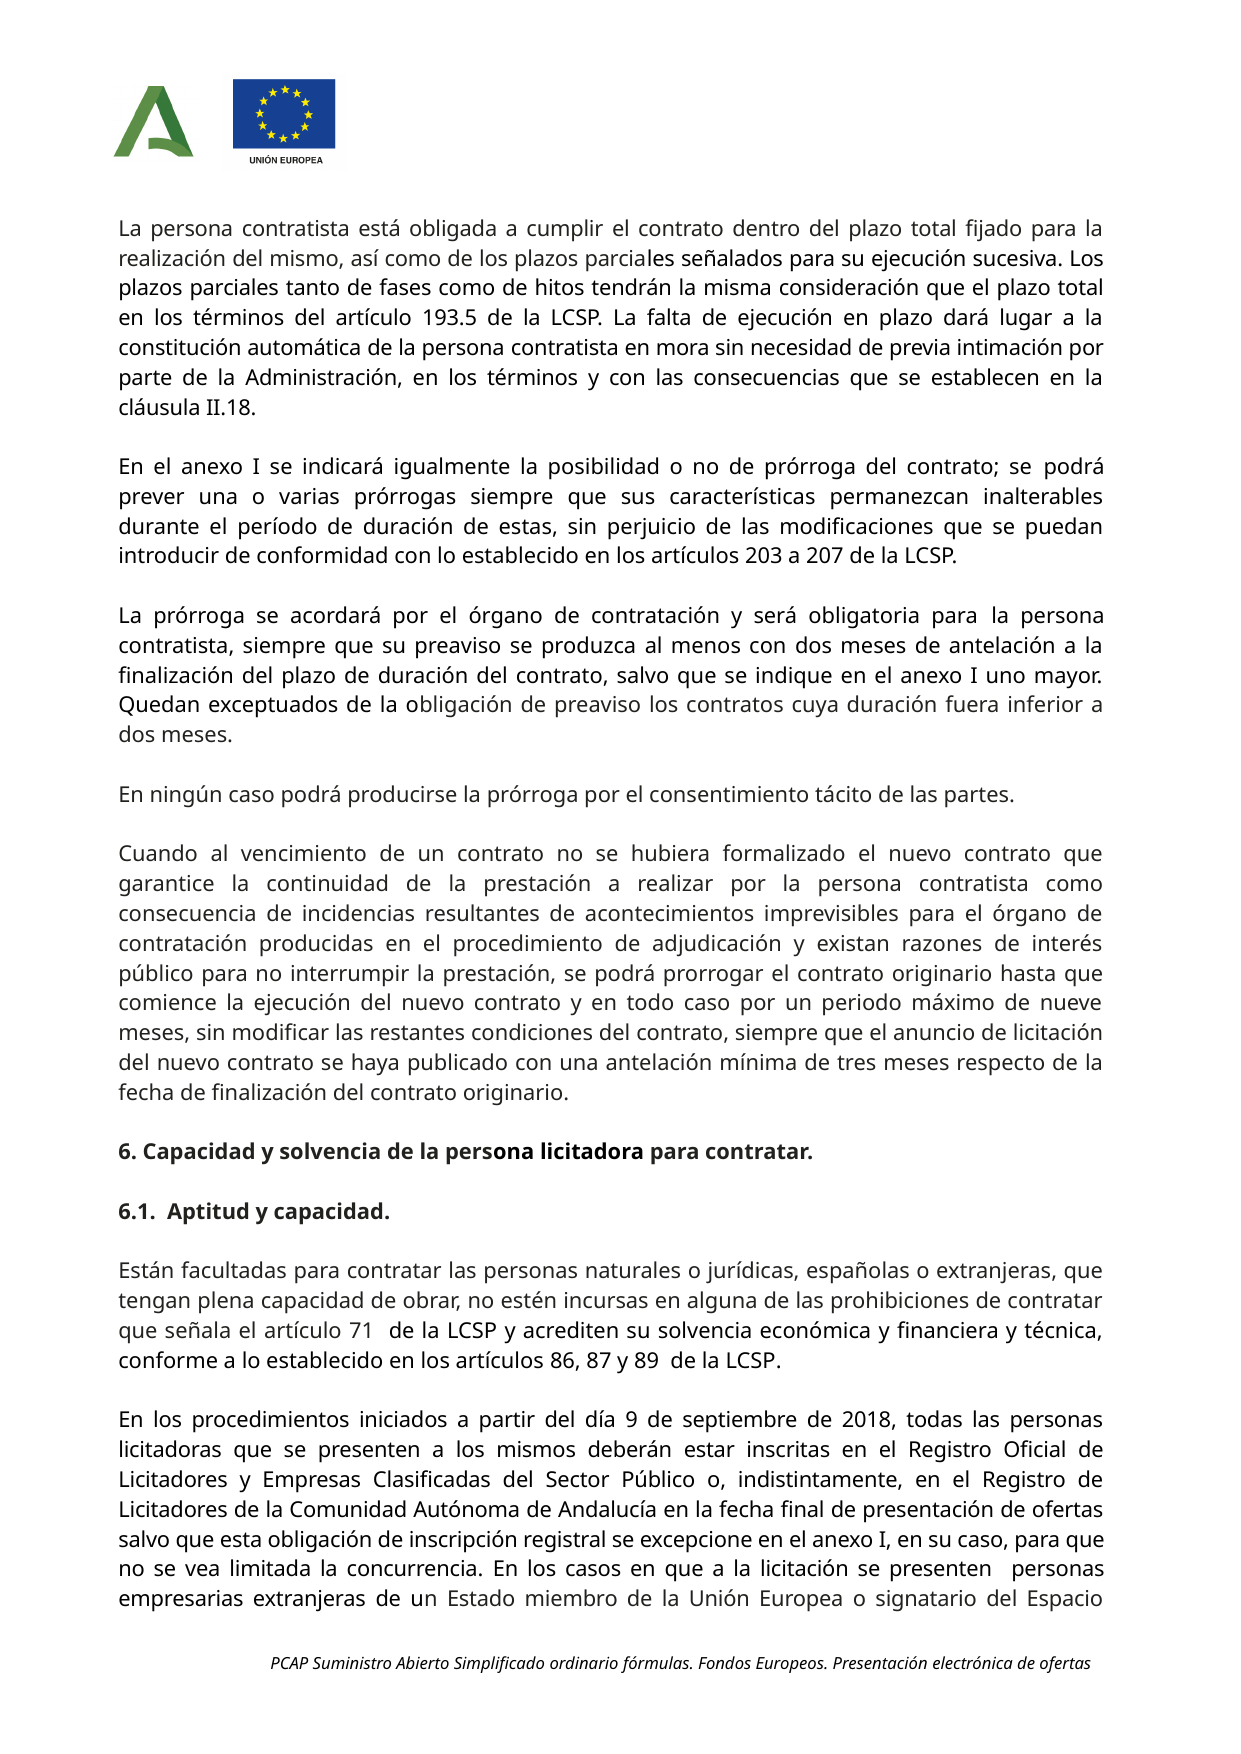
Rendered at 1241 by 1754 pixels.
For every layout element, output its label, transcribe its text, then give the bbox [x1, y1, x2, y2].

text En ningún caso podrá producirse la prórroga por el consentimiento tácito de las partes. [118, 779, 1104, 808]
picture [109, 81, 198, 161]
picture [221, 73, 347, 171]
text La prórroga se acordará por el órgano de contratación y será obligatoria para la persona contratista, siempre que su preaviso se produzca al menos con dos meses de antelación a la finalización del plazo de duración del contrato, salvo que se indique en el anexo I uno mayor. Quedan exceptuados de la obligación de preaviso los contratos cuya duración fuera inferior a dos meses. [118, 600, 1104, 749]
text Cuando al vencimiento de un contrato no se hubiera formalizado el nuevo contrato que garantice la continuidad de la prestación a realizar por la persona contratista como consecuencia de incidencias resultantes de acontecimientos imprevisibles para el órgano de contratación producidas en el procedimiento de adjudicación y existan razones de interés público para no interrumpir la prestación, se podrá prorrogar el contrato originario hasta que comience la ejecución del nuevo contrato y en todo caso por un periodo máximo de nueve meses, sin modificar las restantes condiciones del contrato, siempre que el anuncio de licitación del nuevo contrato se haya publicado con una antelación mínima de tres meses respecto de la fecha de finalización del contrato originario. [118, 838, 1104, 1106]
text 6. Capacidad y solvencia de la persona licitadora para contratar. [118, 1136, 1104, 1166]
text En el anexo I se indicará igualmente la posibilidad o no de prórroga del contrato; se podrá prever una o varias prórrogas siempre que sus características permanezcan inalterables durante el período de duración de estas, sin perjuicio de las modificaciones que se puedan introducir de conformidad con lo establecido en los artículos 203 a 207 de la LCSP. [118, 451, 1104, 570]
text 6.1. Aptitud y capacidad. [118, 1196, 1104, 1226]
text Están facultadas para contratar las personas naturales o jurídicas, españolas o extranjeras, que tengan plena capacidad de obrar, no estén incursas en alguna de las prohibiciones de contratar que señala el artículo 71 de la LCSP y acrediten su solvencia económica y financiera y técnica, conforme a lo establecido en los artículos 86, 87 y 89 de la LCSP. [118, 1255, 1104, 1374]
text La persona contratista está obligada a cumplir el contrato dentro del plazo total fijado para la realización del mismo, así como de los plazos parciales señalados para su ejecución sucesiva. Los plazos parciales tanto de fases como de hitos tendrán la misma consideración que el plazo total en los términos del artículo 193.5 de la LCSP. La falta de ejecución en plazo dará lugar a la constitución automática de la persona contratista en mora sin necesidad de previa intimación por parte de la Administración, en los términos y con las consecuencias que se establecen en la cláusula II.18. [118, 213, 1104, 421]
text En los procedimientos iniciados a partir del día 9 de septiembre de 2018, todas las personas licitadoras que se presenten a los mismos deberán estar inscritas en el Registro Oficial de Licitadores y Empresas Clasificadas del Sector Público o, indistintamente, en el Registro de Licitadores de la Comunidad Autónoma de Andalucía en la fecha final de presentación de ofertas salvo que esta obligación de inscripción registral se excepcione en el anexo I, en su caso, para que no se vea limitada la concurrencia. En los casos en que a la licitación se presenten personas empresarias extranjeras de un Estado miembro de la Unión Europea o signatario del Espacio [118, 1404, 1104, 1613]
